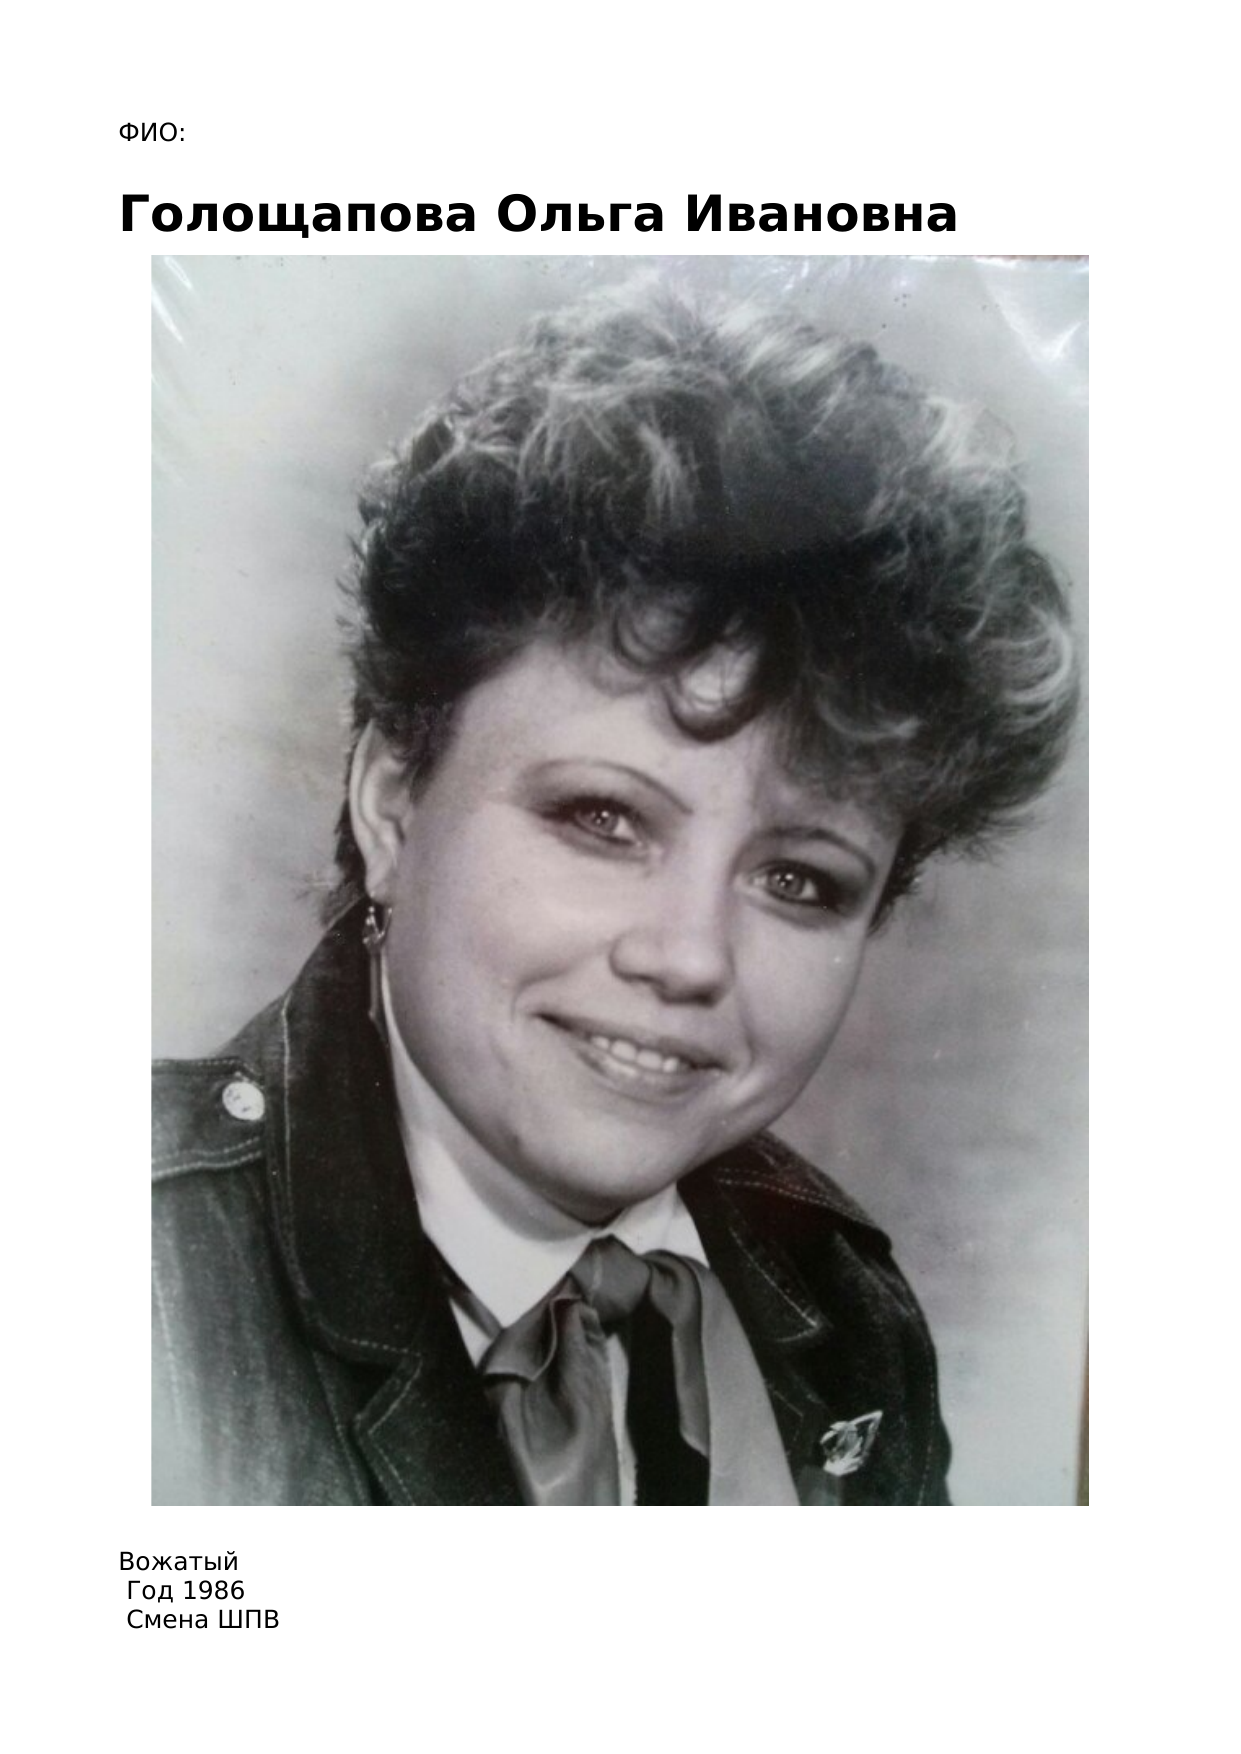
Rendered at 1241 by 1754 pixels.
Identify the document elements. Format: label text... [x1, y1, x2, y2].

text ФИО: [118, 118, 1122, 147]
text Вожатый Год 1986 Смена ШПВ [118, 1547, 1122, 1635]
picture [151, 255, 1089, 1506]
subtitle Голощапова Ольга Ивановна [118, 185, 1122, 243]
